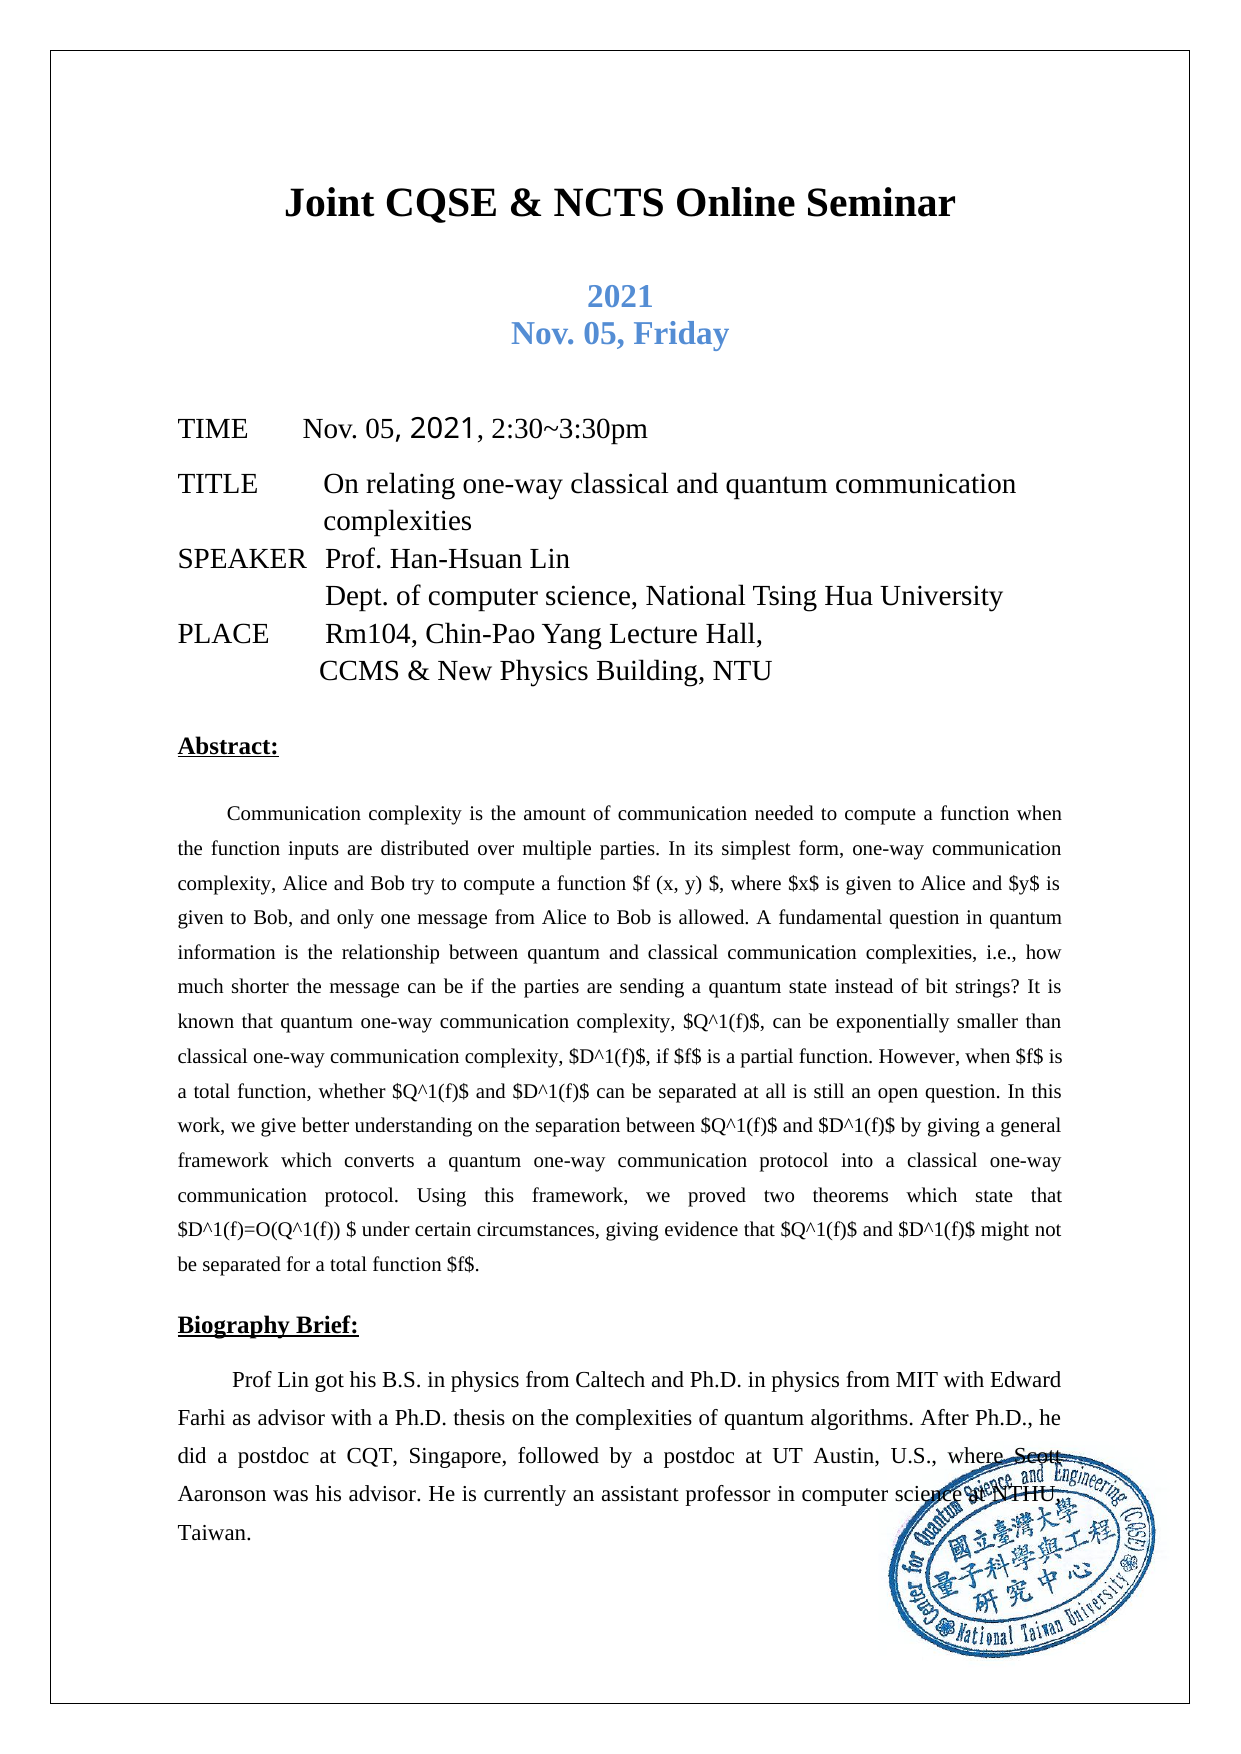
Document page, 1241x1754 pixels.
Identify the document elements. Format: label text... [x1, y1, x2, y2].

text 2021 [177, 277, 1063, 314]
text Abstract: [177, 727, 1063, 764]
text TITLE On relating one-way classical and quantum communication complexities [177, 464, 1063, 539]
text PLACE Rm104, Chin-Pao Yang Lecture Hall, [177, 614, 1063, 652]
text Prof Lin got his B.S. in physics from Caltech and Ph.D. in physics from MIT with Edward Farhi as advisor with a Ph.D. thesis on the complexities of quantum algorithms. After Ph.D., he did a postdoc at CQT, Singapore, followed by a postdoc at UT Austin, U.S., where Scott Aaronson was his advisor. He is currently an assistant professor in computer science at NTHU, Taiwan. [177, 1367, 1063, 1545]
text CCMS & New Physics Building, NTU [202, 652, 1063, 689]
text Biography Brief: [177, 1306, 1063, 1344]
text Nov. 05, Friday [177, 314, 1063, 352]
text Joint CQSE & NCTS Online Seminar [177, 164, 1063, 239]
picture [878, 1441, 1170, 1677]
text Communication complexity is the amount of communication needed to compute a function when the function inputs are distributed over multiple parties. In its simplest form, one-way communication complexity, Alice and Bob try to compute a function $f (x, y) $, where $x$ is given to Alice and $y$ is given to Bob, and only one message from Alice to Bob is allowed. A fundamental question in quantum information is the relationship between quantum and classical communication complexities, i.e., how much shorter the message can be if the parties are sending a quantum state instead of bit strings? It is known that quantum one-way communication complexity, $Q^1(f)$, can be exponentially smaller than classical one-way communication complexity, $D^1(f)$, if $f$ is a partial function. However, when $f$ is a total function, whether $Q^1(f)$ and $D^1(f)$ can be separated at all is still an open question. In this work, we give better understanding on the separation between $Q^1(f)$ and $D^1(f)$ by giving a general framework which converts a quantum one-way communication protocol into a classical one-way communication protocol. Using this framework, we proved two theorems which state that $D^1(f)=O(Q^1(f)) $ under certain circumstances, giving evidence that $Q^1(f)$ and $D^1(f)$ might not be separated for a total function $f$. [177, 802, 1063, 1276]
text SPEAKER Prof. Han-Hsuan Lin Dept. of computer science, National Tsing Hua University [177, 539, 1063, 614]
text TIME Nov. 05, 2021, 2:30~3:30pm [177, 389, 1063, 464]
